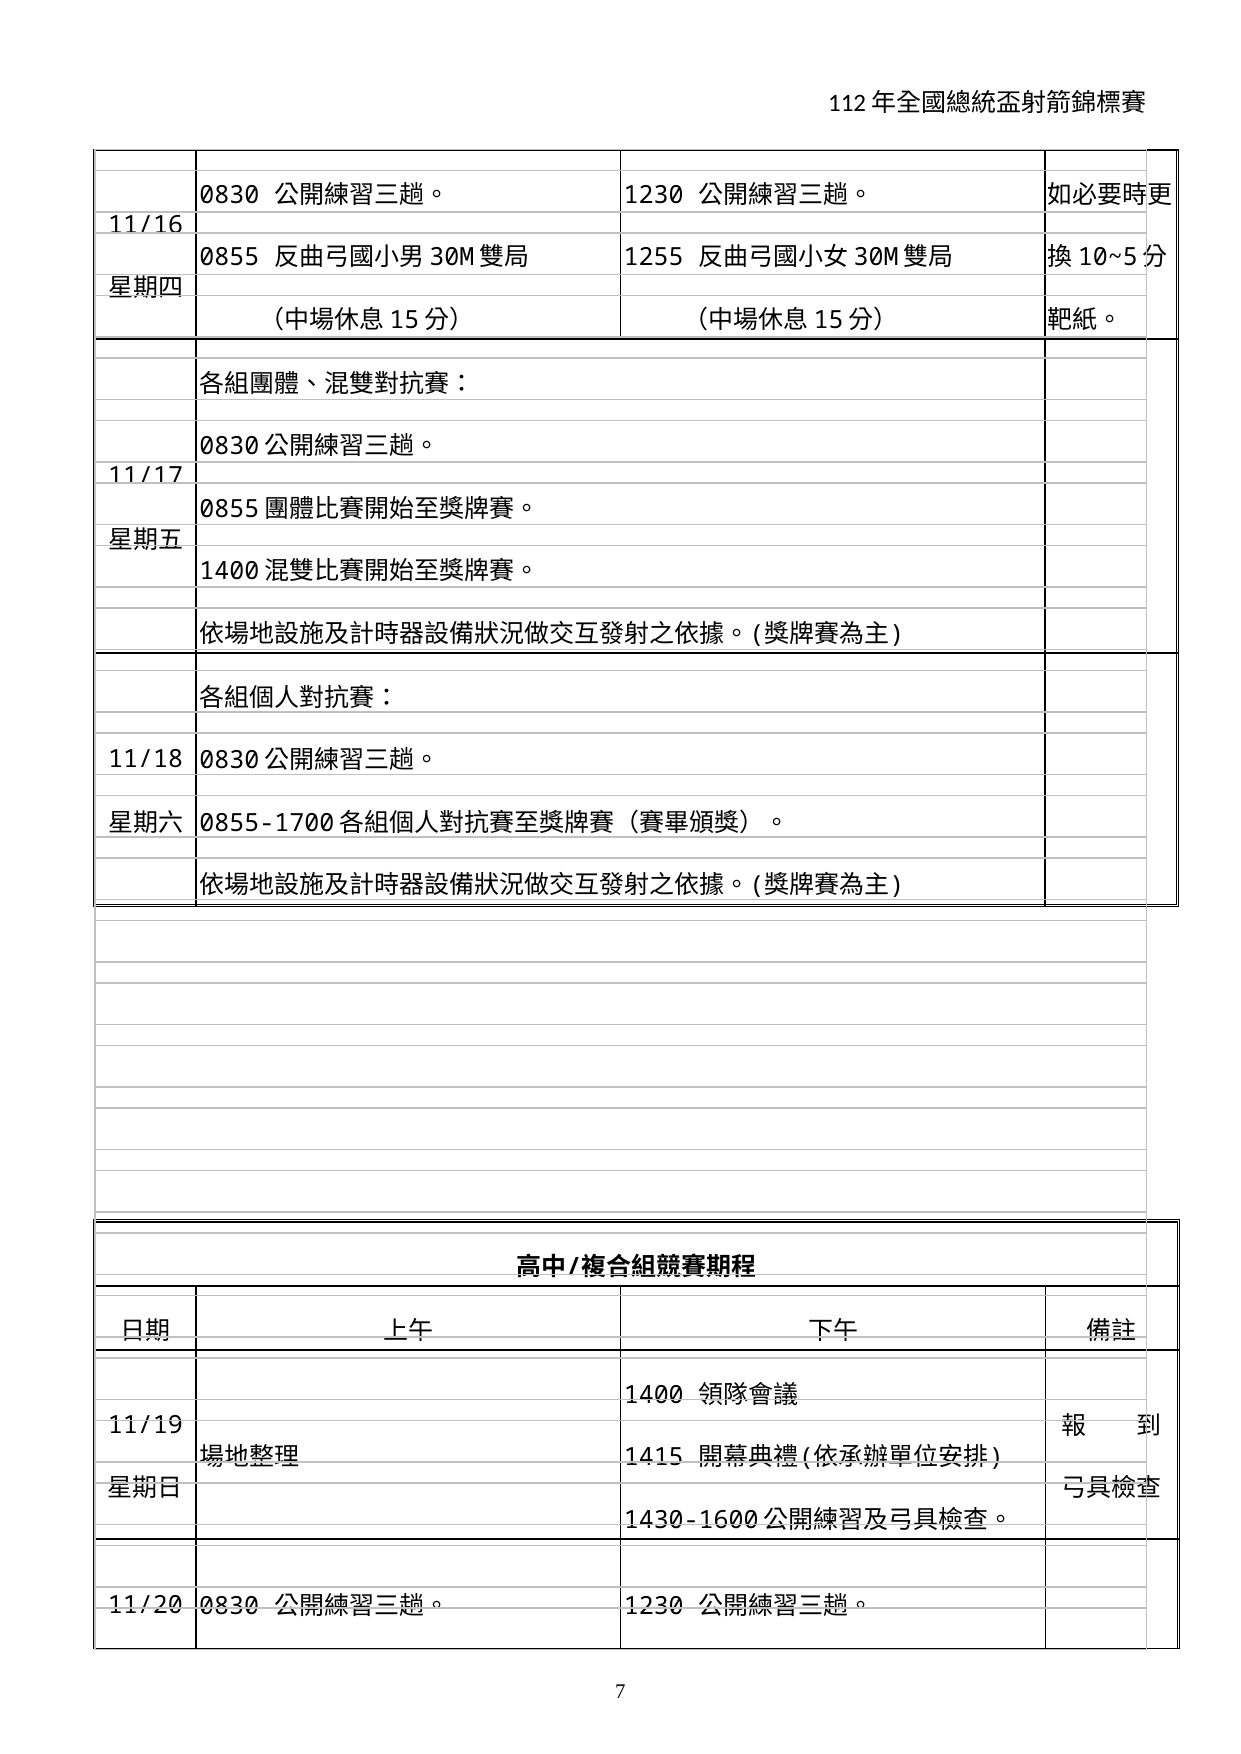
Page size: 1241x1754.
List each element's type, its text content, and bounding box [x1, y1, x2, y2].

table_cell 如必要時更換10~5分靶紙。 [1046, 296, 1146, 336]
table_cell [1046, 734, 1146, 774]
table_cell 場地整理 [197, 1400, 620, 1420]
table_cell 11/17 星期五 [96, 359, 195, 399]
table_cell 11/17 星期五 [96, 484, 195, 524]
table_cell 備註 [1147, 1287, 1177, 1349]
table_cell 下午 [621, 1338, 1045, 1349]
table_cell 報 到 弓具檢查 [1046, 1400, 1146, 1420]
table_cell 11/17 星期五 [96, 525, 195, 545]
table_cell 0830 公開練習三趟。 [197, 171, 620, 211]
table_cell [96, 859, 195, 899]
table_cell 上午 [197, 1287, 620, 1295]
table_cell 11/16 星期四 [96, 234, 195, 274]
table_header 高中/複合組競賽期程 [96, 1275, 1146, 1285]
table_cell [96, 900, 195, 904]
table_cell [197, 275, 620, 295]
table_cell 1255 反曲弓國小女30M雙局 [621, 234, 1044, 274]
table_cell 11/19 星期日 [96, 1421, 195, 1461]
table_cell [1046, 1540, 1146, 1545]
table_cell [1046, 484, 1146, 524]
table_cell 11/16 星期四 [96, 275, 137, 295]
table_cell 11/17 星期五 [96, 609, 195, 649]
table_cell 0830公開練習三趟。 [197, 734, 1044, 774]
table_cell 11/20 星期一 [96, 1546, 195, 1586]
table_cell [1147, 340, 1176, 652]
table_cell [1046, 400, 1146, 420]
table_cell [1046, 1609, 1146, 1647]
table_cell 日期 [126, 1322, 139, 1328]
table_cell 如必要時更換10~5分靶紙。 [1046, 171, 1146, 211]
table_cell [1046, 1546, 1146, 1586]
table_cell 報 到 弓具檢查 [1147, 1351, 1177, 1538]
table_cell 11/18 [96, 734, 195, 774]
table_header 高中/複合組競賽期程 [96, 1234, 1146, 1274]
table_cell 場地整理 [197, 1351, 620, 1357]
table_cell 各組團體、混雙對抗賽： [197, 359, 1044, 399]
table_cell 如必要時更換10~5分靶紙。 [1046, 151, 1146, 170]
table_cell 11/20 星期一 [96, 1540, 195, 1545]
table_cell [1046, 1588, 1146, 1607]
table_cell 11/16 星期四 [96, 151, 195, 170]
table_cell 下午 [621, 1296, 1045, 1336]
table_cell 如必要時更換10~5分靶紙。 [1147, 151, 1176, 338]
table_cell 11/19 星期日 [96, 1525, 195, 1538]
table_cell [1046, 900, 1146, 904]
table_cell 11/17 星期五 [96, 421, 195, 461]
table_cell [96, 654, 195, 670]
table_cell 0830 公開練習三趟。 0855 反曲弓高中男子組70M雙局。 複合弓高中女組50M雙局 （中場休息15分） [197, 1609, 620, 1647]
table_cell 0830公開練習三趟。 [197, 421, 1044, 461]
table_cell [1046, 838, 1146, 857]
table_cell 11/17 星期五 [96, 546, 195, 586]
table_cell 各組個人對抗賽： [197, 671, 1044, 711]
table_cell 11/16 星期四 [162, 279, 179, 293]
table_cell 1400 領隊會議 1415 開幕典禮(依承辦單位安排) 1430-1600公開練習及弓具檢查。 [621, 1421, 1045, 1461]
table_cell 報 到 弓具檢查 [1046, 1351, 1146, 1357]
table_cell 日期 [126, 1330, 139, 1336]
table_cell 日期 [96, 1287, 195, 1295]
table_cell 場地整理 [197, 1484, 620, 1524]
table_cell [1046, 859, 1146, 899]
table_cell 1400 領隊會議 1415 開幕典禮(依承辦單位安排) 1430-1600公開練習及弓具檢查。 [621, 1463, 1045, 1482]
table_cell 0830 公開練習三趟。 0855 反曲弓高中男子組70M雙局。 複合弓高中女組50M雙局 （中場休息15分） [197, 1546, 620, 1586]
table_cell 11/16 星期四 [96, 213, 195, 232]
table_cell 11/19 星期日 [96, 1463, 195, 1482]
table_cell [96, 775, 195, 795]
table_cell [197, 588, 1044, 607]
table_cell 11/17 星期五 [96, 400, 195, 420]
table_cell 日期 [96, 1296, 195, 1336]
table_cell 11/19 星期日 [96, 1484, 195, 1524]
table_cell 上午 [197, 1338, 620, 1349]
table_cell 11/19 星期日 [96, 1400, 195, 1420]
table_cell 11/17 星期五 [96, 340, 195, 357]
table_cell 依場地設施及計時器設備狀況做交互發射之依據。(獎牌賽為主) [197, 609, 1044, 649]
table_cell 0855 反曲弓國小男30M雙局 [197, 234, 620, 274]
table_cell 日期 [96, 1338, 195, 1349]
table_cell [1046, 654, 1146, 670]
table_cell 星期六 [96, 796, 195, 836]
table_cell [197, 340, 1044, 357]
table_cell [197, 838, 1044, 857]
table_cell 報 到 弓具檢查 [1046, 1359, 1146, 1399]
table_cell （中場休息15分） [197, 296, 620, 336]
table_cell [1046, 340, 1146, 357]
table_cell 備註 [1046, 1338, 1146, 1349]
table_cell 1400混雙比賽開始至獎牌賽。 [197, 546, 1044, 586]
table_cell [1046, 421, 1146, 461]
table_cell [197, 151, 620, 170]
table_header 高中/複合組競賽期程 [1147, 1223, 1177, 1285]
table_cell 1400 領隊會議 1415 開幕典禮(依承辦單位安排) 1430-1600公開練習及弓具檢查。 [621, 1484, 1045, 1524]
table_cell 11/17 星期五 [96, 588, 195, 607]
table_cell 11/19 星期日 [96, 1359, 195, 1399]
table_cell 報 到 弓具檢查 [1046, 1421, 1146, 1461]
table_cell 1400 領隊會議 1415 開幕典禮(依承辦單位安排) 1430-1600公開練習及弓具檢查。 [621, 1525, 1045, 1538]
table_cell [1046, 463, 1146, 482]
table_cell [96, 713, 195, 732]
table_cell [621, 275, 1044, 295]
table_cell 0830 公開練習三趟。 0855 反曲弓高中男子組70M雙局。 複合弓高中女組50M雙局 （中場休息15分） [197, 1540, 620, 1545]
table_cell 依場地設施及計時器設備狀況做交互發射之依據。(獎牌賽為主) [197, 859, 1044, 899]
table_cell 11/17 星期五 [96, 463, 195, 482]
table_cell [1147, 654, 1176, 904]
table_cell 場地整理 [197, 1421, 620, 1461]
table_cell [197, 713, 1044, 732]
table_cell [1046, 671, 1146, 711]
table_cell 11/16 星期四 [96, 171, 195, 211]
table_cell [1147, 1540, 1177, 1647]
table_cell [1046, 525, 1146, 545]
table_cell [1046, 546, 1146, 586]
table_cell 報 到 弓具檢查 [1046, 1484, 1146, 1524]
table_cell 上午 [197, 1296, 620, 1336]
table_cell 11/20 星期一 [96, 1588, 195, 1607]
table_cell 1230 公開練習三趟。 1255 反曲弓高中女子組70M雙局。 複合弓高中男子組50M雙局 （中場休息15分） [621, 1588, 1045, 1607]
table_cell [1046, 796, 1146, 836]
table_cell 下午 [621, 1287, 1045, 1295]
table_cell [621, 151, 1044, 170]
table_cell 報 到 弓具檢查 [1046, 1463, 1146, 1482]
table_cell 11/19 星期日 [96, 1351, 195, 1357]
table_cell [197, 775, 1044, 795]
table_cell 0855-1700各組個人對抗賽至獎牌賽（賽畢頒獎）。 [197, 796, 1044, 836]
table_cell [197, 654, 1044, 670]
table_cell 報 到 弓具檢查 [1046, 1525, 1146, 1538]
table_cell [197, 463, 1044, 482]
table_cell [1046, 775, 1146, 795]
table_cell 1230 公開練習三趟。 1255 反曲弓高中女子組70M雙局。 複合弓高中男子組50M雙局 （中場休息15分） [621, 1546, 1045, 1586]
table_cell [621, 213, 1044, 232]
table_cell 1230 公開練習三趟。 1255 反曲弓高中女子組70M雙局。 複合弓高中男子組50M雙局 （中場休息15分） [621, 1609, 1045, 1647]
table_cell [197, 525, 1044, 545]
table_cell [1046, 359, 1146, 399]
table_cell 0855團體比賽開始至獎牌賽。 [197, 484, 1044, 524]
table_cell 1230 公開練習三趟。 [621, 171, 1044, 211]
table_cell 如必要時更換10~5分靶紙。 [1046, 275, 1146, 295]
table_cell 1400 領隊會議 1415 開幕典禮(依承辦單位安排) 1430-1600公開練習及弓具檢查。 [621, 1351, 1045, 1357]
table_cell [1046, 713, 1146, 732]
table_cell 場地整理 [197, 1525, 620, 1538]
table_cell [197, 900, 1044, 904]
table_cell 0830 公開練習三趟。 0855 反曲弓高中男子組70M雙局。 複合弓高中女組50M雙局 （中場休息15分） [197, 1588, 620, 1607]
table_cell 1400 領隊會議 1415 開幕典禮(依承辦單位安排) 1430-1600公開練習及弓具檢查。 [621, 1359, 1045, 1399]
table_cell 場地整理 [197, 1463, 620, 1482]
table_cell 如必要時更換10~5分靶紙。 [1046, 234, 1146, 274]
table_cell [96, 838, 195, 857]
table_cell [197, 400, 1044, 420]
table_header 高中/複合組競賽期程 [96, 1223, 1146, 1232]
table_cell [197, 213, 620, 232]
table_cell 1230 公開練習三趟。 1255 反曲弓高中女子組70M雙局。 複合弓高中男子組50M雙局 （中場休息15分） [621, 1540, 1045, 1545]
table_cell [1046, 609, 1146, 649]
table_cell 備註 [1046, 1287, 1146, 1295]
table_cell [1046, 588, 1146, 607]
table_cell （中場休息15分） [621, 296, 1044, 336]
table_cell 1400 領隊會議 1415 開幕典禮(依承辦單位安排) 1430-1600公開練習及弓具檢查。 [621, 1400, 1045, 1420]
table_cell [96, 671, 195, 711]
table_cell 11/20 星期一 [96, 1609, 195, 1647]
table_cell 11/16 星期四 [143, 275, 195, 295]
table_cell 如必要時更換10~5分靶紙。 [1046, 213, 1146, 232]
table_cell 備註 [1046, 1296, 1146, 1336]
table_cell 11/16 星期四 [96, 296, 195, 336]
table_cell 場地整理 [197, 1359, 620, 1399]
